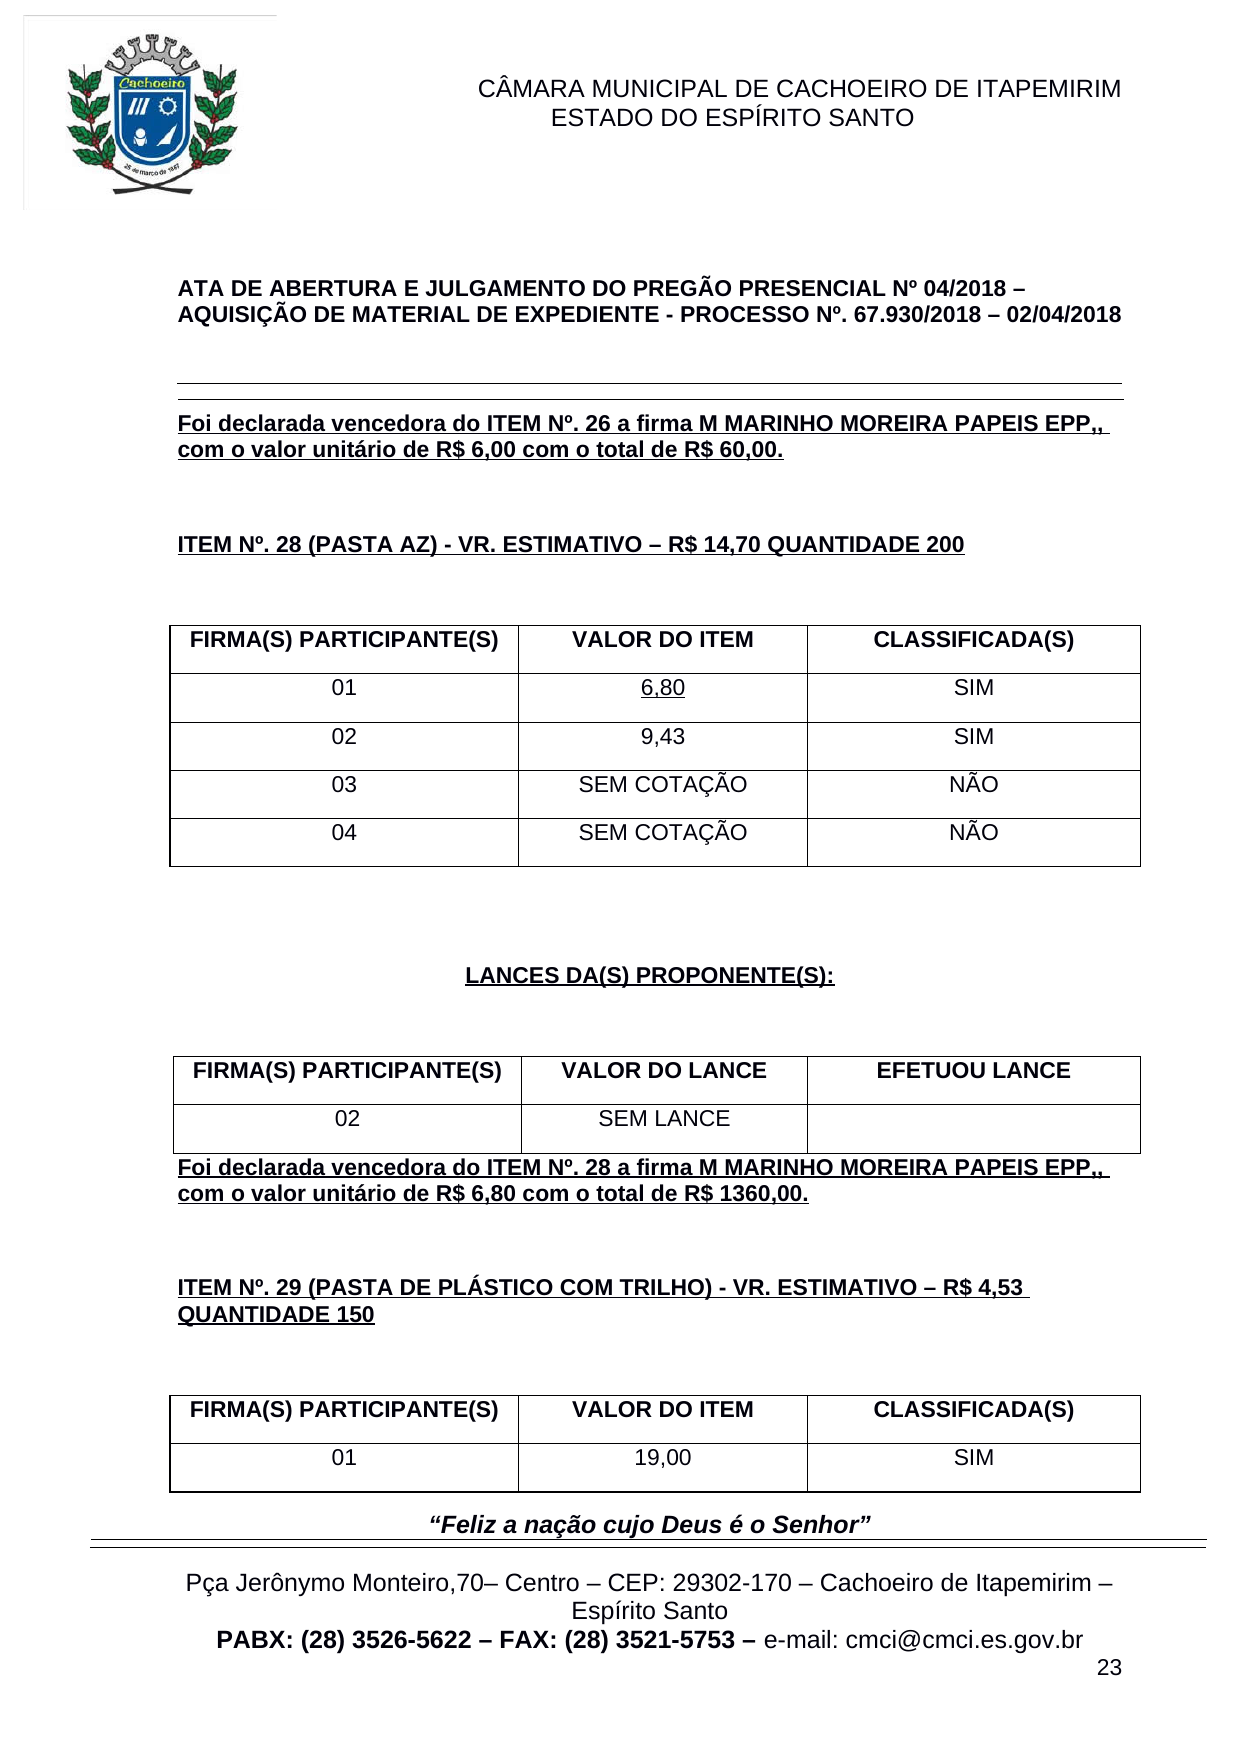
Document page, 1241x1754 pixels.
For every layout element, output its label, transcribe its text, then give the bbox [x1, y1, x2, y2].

table_cell 02 [171, 723, 518, 770]
table_header EFETUOU LANCE [808, 1057, 1140, 1104]
table_header VALOR DO ITEM [519, 1396, 807, 1443]
table_header CLASSIFICADA(S) [808, 626, 1140, 673]
table_cell SIM [808, 723, 1140, 770]
table_cell NÃO [808, 771, 1140, 818]
table_cell SEM COTAÇÃO [519, 771, 807, 818]
table_cell 01 [171, 674, 518, 722]
table_header CLASSIFICADA(S) [808, 1396, 1140, 1443]
table_cell 6,80 [519, 674, 807, 722]
table_cell NÃO [808, 819, 1140, 866]
text LANCES DA(S) PROPONENTE(S): [177, 962, 1122, 988]
table_cell 02 [174, 1105, 521, 1152]
table_cell SIM [808, 1444, 1140, 1491]
picture [24, 15, 280, 213]
table_cell [808, 1105, 1140, 1152]
table_cell 01 [171, 1444, 518, 1491]
table_cell 19,00 [519, 1444, 807, 1491]
text Foi declarada vencedora do ITEM Nº. 28 a firma M MARINHO MOREIRA PAPEIS EPP,, com o valor unitário de R$ 6,80 com o total de R$ 1360,00. [177, 1154, 1122, 1206]
table_cell 9,43 [519, 723, 807, 770]
table_header FIRMA(S) PARTICIPANTE(S) [171, 1396, 518, 1443]
text ITEM Nº. 29 (PASTA DE PLÁSTICO COM TRILHO) - VR. ESTIMATIVO – R$ 4,53 QUANTIDADE 150 [177, 1274, 1122, 1327]
table_header FIRMA(S) PARTICIPANTE(S) [171, 626, 518, 673]
table_cell SIM [808, 674, 1140, 722]
table_header VALOR DO LANCE [522, 1057, 807, 1104]
table_header FIRMA(S) PARTICIPANTE(S) [174, 1057, 521, 1104]
table_cell SEM LANCE [522, 1105, 807, 1152]
text ITEM Nº. 28 (PASTA AZ) - VR. ESTIMATIVO – R$ 14,70 QUANTIDADE 200 [177, 531, 1122, 557]
table_cell 04 [171, 819, 518, 866]
table_header VALOR DO ITEM [519, 626, 807, 673]
table_cell SEM COTAÇÃO [519, 819, 807, 866]
table_cell 03 [171, 771, 518, 818]
text Foi declarada vencedora do ITEM Nº. 26 a firma M MARINHO MOREIRA PAPEIS EPP,, com o valor unitário de R$ 6,00 com o total de R$ 60,00. [177, 410, 1122, 463]
